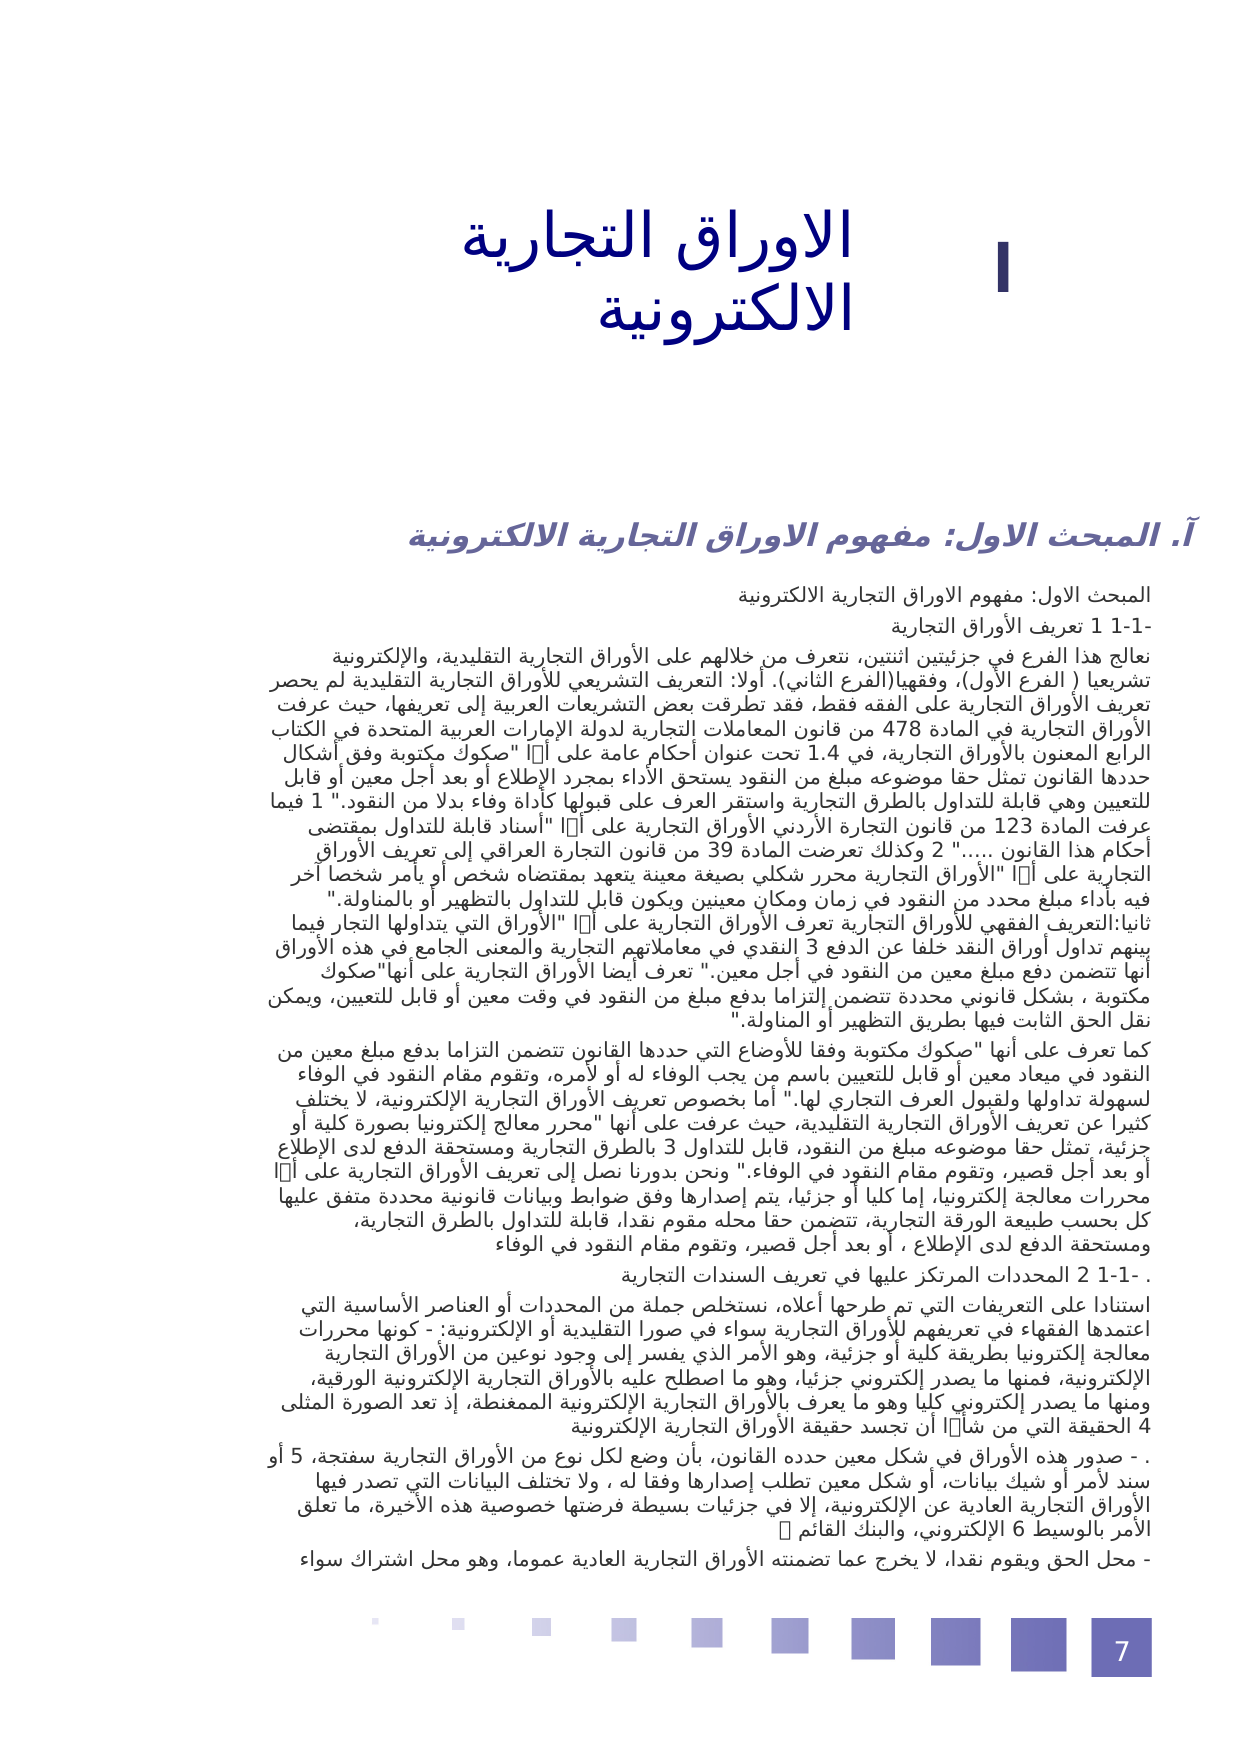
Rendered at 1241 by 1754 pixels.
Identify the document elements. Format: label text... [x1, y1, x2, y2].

text - محل الحق ويقوم نقدا، لا يخرج عما تضمنته الأوراق التجارية العادية عموما، وهو محل اشتراك سواء في الأوراق التجارية التقليدية أو الإلكترونية. - تقبل التداول بالطرق التجارية إما عن طريق التظهير، وهو الصورة العادية المتعامل ا، أو المناولة يدا 1 بيد، فافتقار أي من هذه السندات لأحد البيانات يفقد المحرر بالضرورة صفته كورقة تجارية ، إلا أن كيفية تداول الأوراق التجارية العادية يختلف عن تداولها إلكترونيا، أو بالأحرى في شكلها الإلكتروني الجديد ،حيث غياب الشكل الورقي لا يمنع من تداولها إلكترونيا عن طريق التظهير بالرغم من صعوبة ذلك، إلا أن تداولها عن طريق المناولة يتعارض 2 معها بحكم آلية التعامل بالأوراق التجارية الإلكترونية تختلف ولا تتفق مع شكلها . - مستحقة الدفع لدى الإطلاع، أو بعد مدة من الإطلاع، أو في أجل معين: وعادة ما يختلف تاريخ الاستحقاق باختلاف نوع الورقة التجارية، ويظهر ذلك جليا في السفتجة والشيك، حيث أن السفتجة تكون مستحقة الدفع عن الإطلاع، أو بعد مدة من الإطلاع، أو في أجل معين، فيما أن الشيك يكون مستحق الدفع عند الإطلاع مباشرة وهو الأمر الذي أفقده وظيفة الائتمان، باختلاف الأوراق التجارية الإلكترونية التي تكون مستحقة الدفع عند 3 الإطلاع أو بعد أجل معين [266, 1547, 1152, 1572]
text -1-1 1 تعريف الأوراق التجارية [266, 614, 1152, 638]
text . - صدور هذه الأوراق في شكل معين حدده القانون، بأن وضع لكل نوع من الأوراق التجارية سفتجة، 5 أو سند لأمر أو شيك بيانات، أو شكل معين تطلب إصدارها وفقا له ، ولا تختلف البيانات التي تصدر فيها الأوراق التجارية العادية عن الإلكترونية، إلا في جزئيات بسيطة فرضتها خصوصية هذه الأخيرة، ما تعلق الأمر بالوسيط 6 الإلكتروني، والبنك القائم  [266, 1444, 1152, 1541]
text . -1-1 2 المحددات المرتكز عليها في تعريف السندات التجارية [266, 1263, 1152, 1287]
picture [177, 1618, 1152, 1677]
title I-الاوراق التجارية الالكترونية [213, 199, 856, 345]
text نعالج هذا الفرع في جزئيتين اثنتين، نتعرف من خلالهم على الأوراق التجارية التقليدية، والإلكترونية تشريعيا ( الفرع الأول)، وفقهيا(الفرع الثاني). أولا: التعريف التشريعي للأوراق التجارية التقليدية لم يحصر تعريف الأوراق التجارية على الفقه فقط، فقد تطرقت بعض التشريعات العربية إلى تعريفها، حيث عرفت الأوراق التجارية في المادة 478 من قانون المعاملات التجارية لدولة الإمارات العربية المتحدة في الكتاب الرابع المعنون بالأوراق التجارية، في 1.4 تحت عنوان أحكام عامة على أا "صكوك مكتوبة وفق أشكال حددها القانون تمثل حقا موضوعه مبلغ من النقود يستحق الأداء بمجرد الإطلاع أو بعد أجل معين أو قابل للتعيين وهي قابلة للتداول بالطرق التجارية واستقر العرف على قبولها كأداة وفاء بدلا من النقود." 1 فيما عرفت المادة 123 من قانون التجارة الأردني الأوراق التجارية على أا "أسناد قابلة للتداول بمقتضى أحكام هذا القانون ....." 2 وكذلك تعرضت المادة 39 من قانون التجارة العراقي إلى تعريف الأوراق التجارية على أا "الأوراق التجارية محرر شكلي بصيغة معينة يتعهد بمقتضاه شخص أو يأمر شخصا آخر فيه بأداء مبلغ محدد من النقود في زمان ومكان معينين ويكون قابل للتداول بالتظهير أو بالمناولة." ثانيا:التعريف الفقهي للأوراق التجارية تعرف الأوراق التجارية على أا "الأوراق التي يتداولها التجار فيما بينهم تداول أوراق النقد خلفا عن الدفع 3 النقدي في معاملاتهم التجارية والمعنى الجامع في هذه الأوراق أنها تتضمن دفع مبلغ معين من النقود في أجل معين." تعرف أيضا الأوراق التجارية على أنها"صكوك مكتوبة ، بشكل قانوني محددة تتضمن إلتزاما بدفع مبلغ من النقود في وقت معين أو قابل للتعيين، ويمكن نقل الحق الثابت فيها بطريق التظهير أو المناولة." [266, 644, 1152, 1032]
text كما تعرف على أنها "صكوك مكتوبة وفقا للأوضاع التي حددها القانون تتضمن التزاما بدفع مبلغ معين من النقود في ميعاد معين أو قابل للتعيين باسم من يجب الوفاء له أو لأمره، وتقوم مقام النقود في الوفاء لسهولة تداولها ولقبول العرف التجاري لها." أما بخصوص تعريف الأوراق التجارية الإلكترونية، لا يختلف كثيرا عن تعريف الأوراق التجارية التقليدية، حيث عرفت على أنها "محرر معالج إلكترونيا بصورة كلية أو جزئية، تمثل حقا موضوعه مبلغ من النقود، قابل للتداول 3 بالطرق التجارية ومستحقة الدفع لدى الإطلاع أو بعد أجل قصير، وتقوم مقام النقود في الوفاء." ونحن بدورنا نصل إلى تعريف الأوراق التجارية على أا محررات معالجة إلكترونيا، إما كليا أو جزئيا، يتم إصدارها وفق ضوابط وبيانات قانونية محددة متفق عليها كل بحسب طبيعة الورقة التجارية، تتضمن حقا محله مقوم نقدا، قابلة للتداول بالطرق التجارية، ومستحقة الدفع لدى الإطلاع ، أو بعد أجل قصير، وتقوم مقام النقود في الوفاء [266, 1038, 1152, 1257]
text المبحث الاول: مفهوم الاوراق التجارية الالكترونية [266, 583, 1152, 608]
title المبحث الاول: مفهوم الاوراق التجارية الالكترونية [266, 518, 1211, 554]
text I [903, 227, 1104, 308]
text استنادا على التعريفات التي تم طرحها أعلاه، نستخلص جملة من المحددات أو العناصر الأساسية التي اعتمدها الفقهاء في تعريفهم للأوراق التجارية سواء في صورا التقليدية أو الإلكترونية: - كونها محررات معالجة إلكترونيا بطريقة كلية أو جزئية، وهو الأمر الذي يفسر إلى وجود نوعين من الأوراق التجارية الإلكترونية، فمنها ما يصدر إلكتروني جزئيا، وهو ما اصطلح عليه بالأوراق التجارية الإلكترونية الورقية، ومنها ما يصدر إلكتروني كليا وهو ما يعرف بالأوراق التجارية الإلكترونية الممغنطة، إذ تعد الصورة المثلى 4 الحقيقة التي من شأا أن تجسد حقيقة الأوراق التجارية الإلكترونية [266, 1293, 1152, 1438]
